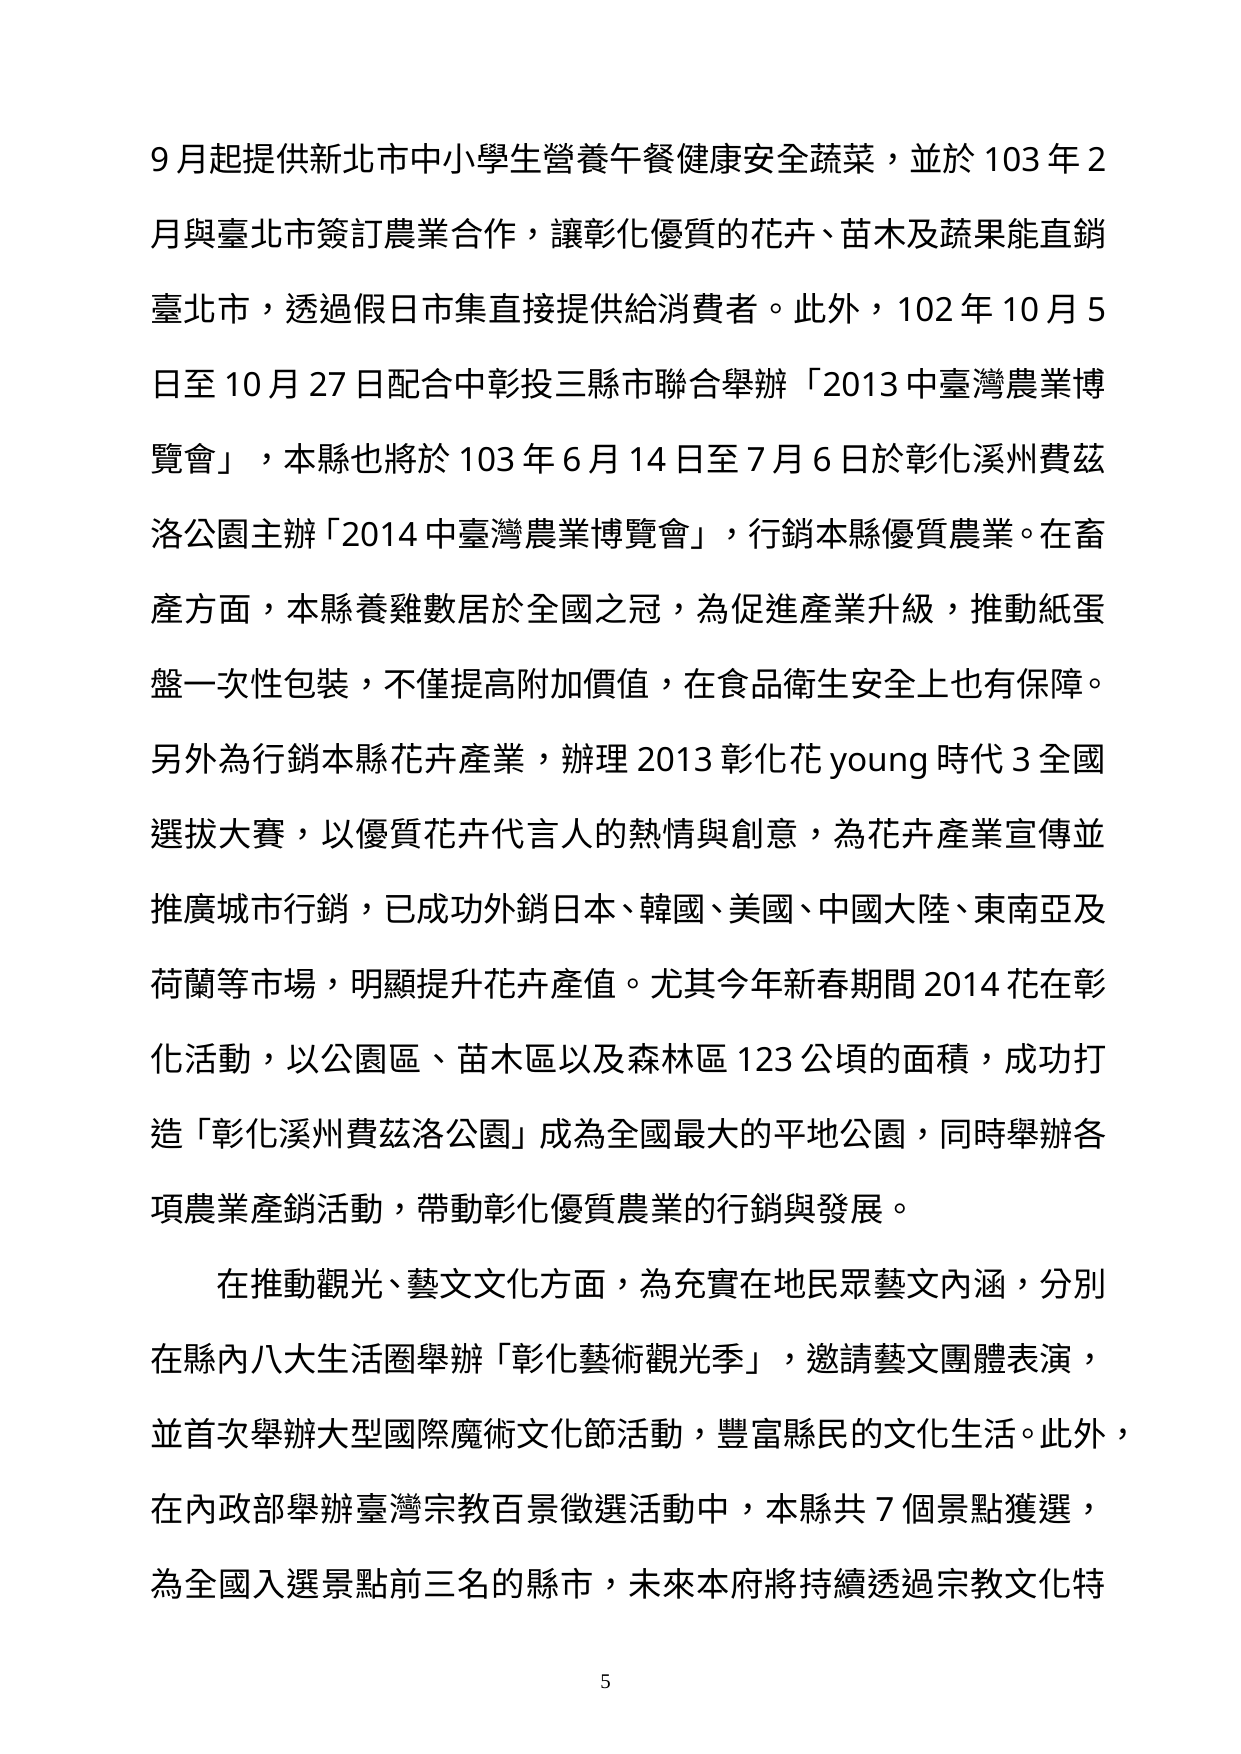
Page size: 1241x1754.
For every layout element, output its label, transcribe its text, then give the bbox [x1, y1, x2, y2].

text 在農業行銷方面，積極進行跨縣市推廣行銷，本縣自102年9月起提供新北市中小學生營養午餐健康安全蔬菜，並於103年2月與臺北市簽訂農業合作，讓彰化優質的花卉、苗木及蔬果能直銷臺北市，透過假日市集直接提供給消費者。此外，102年10月5日至10月27日配合中彰投三縣市聯合舉辦「2013中臺灣農業博覽會」，本縣也將於103年6月14日至7月6日於彰化溪州費茲洛公園主辦「2014中臺灣農業博覽會」，行銷本縣優質農業。在畜產方面，本縣養雞數居於全國之冠，為促進產業升級，推動紙蛋盤一次性包裝，不僅提高附加價值，在食品衛生安全上也有保障。另外為行銷本縣花卉產業，辦理2013彰化花young時代3全國選拔大賽，以優質花卉代言人的熱情與創意，為花卉產業宣傳並推廣城市行銷，已成功外銷日本、韓國、美國、中國大陸、東南亞及荷蘭等市場，明顯提升花卉產值。尤其今年新春期間2014花在彰化活動，以公園區、苗木區以及森林區123公頃的面積，成功打造「彰化溪州費茲洛公園」成為全國最大的平地公園，同時舉辦各項農業產銷活動，帶動彰化優質農業的行銷與發展。 [150, 120, 1106, 1245]
text 在推動觀光、藝文文化方面，為充實在地民眾藝文內涵，分別在縣內八大生活圈舉辦「彰化藝術觀光季」，邀請藝文團體表演，並首次舉辦大型國際魔術文化節活動，豐富縣民的文化生活。此外，在內政部舉辦臺灣宗教百景徵選活動中，本縣共7個景點獲選，為全國入選景點前三名的縣市，未來本府將持續透過宗教文化特色推動觀光行銷。在提供縣民多元的遊憩場所上，本府積極推動清水岩溫泉遊憩區計畫，第1期溫泉體驗設施已興建完成並開放民眾使用。另外，2013彰化美食節結合在地食材烹煮蚵仔煎，成功以「2,801人同時烹煮」創新金氏世界紀錄，讓彰化美食小吃再度躍身國際。 [150, 1245, 1106, 1620]
